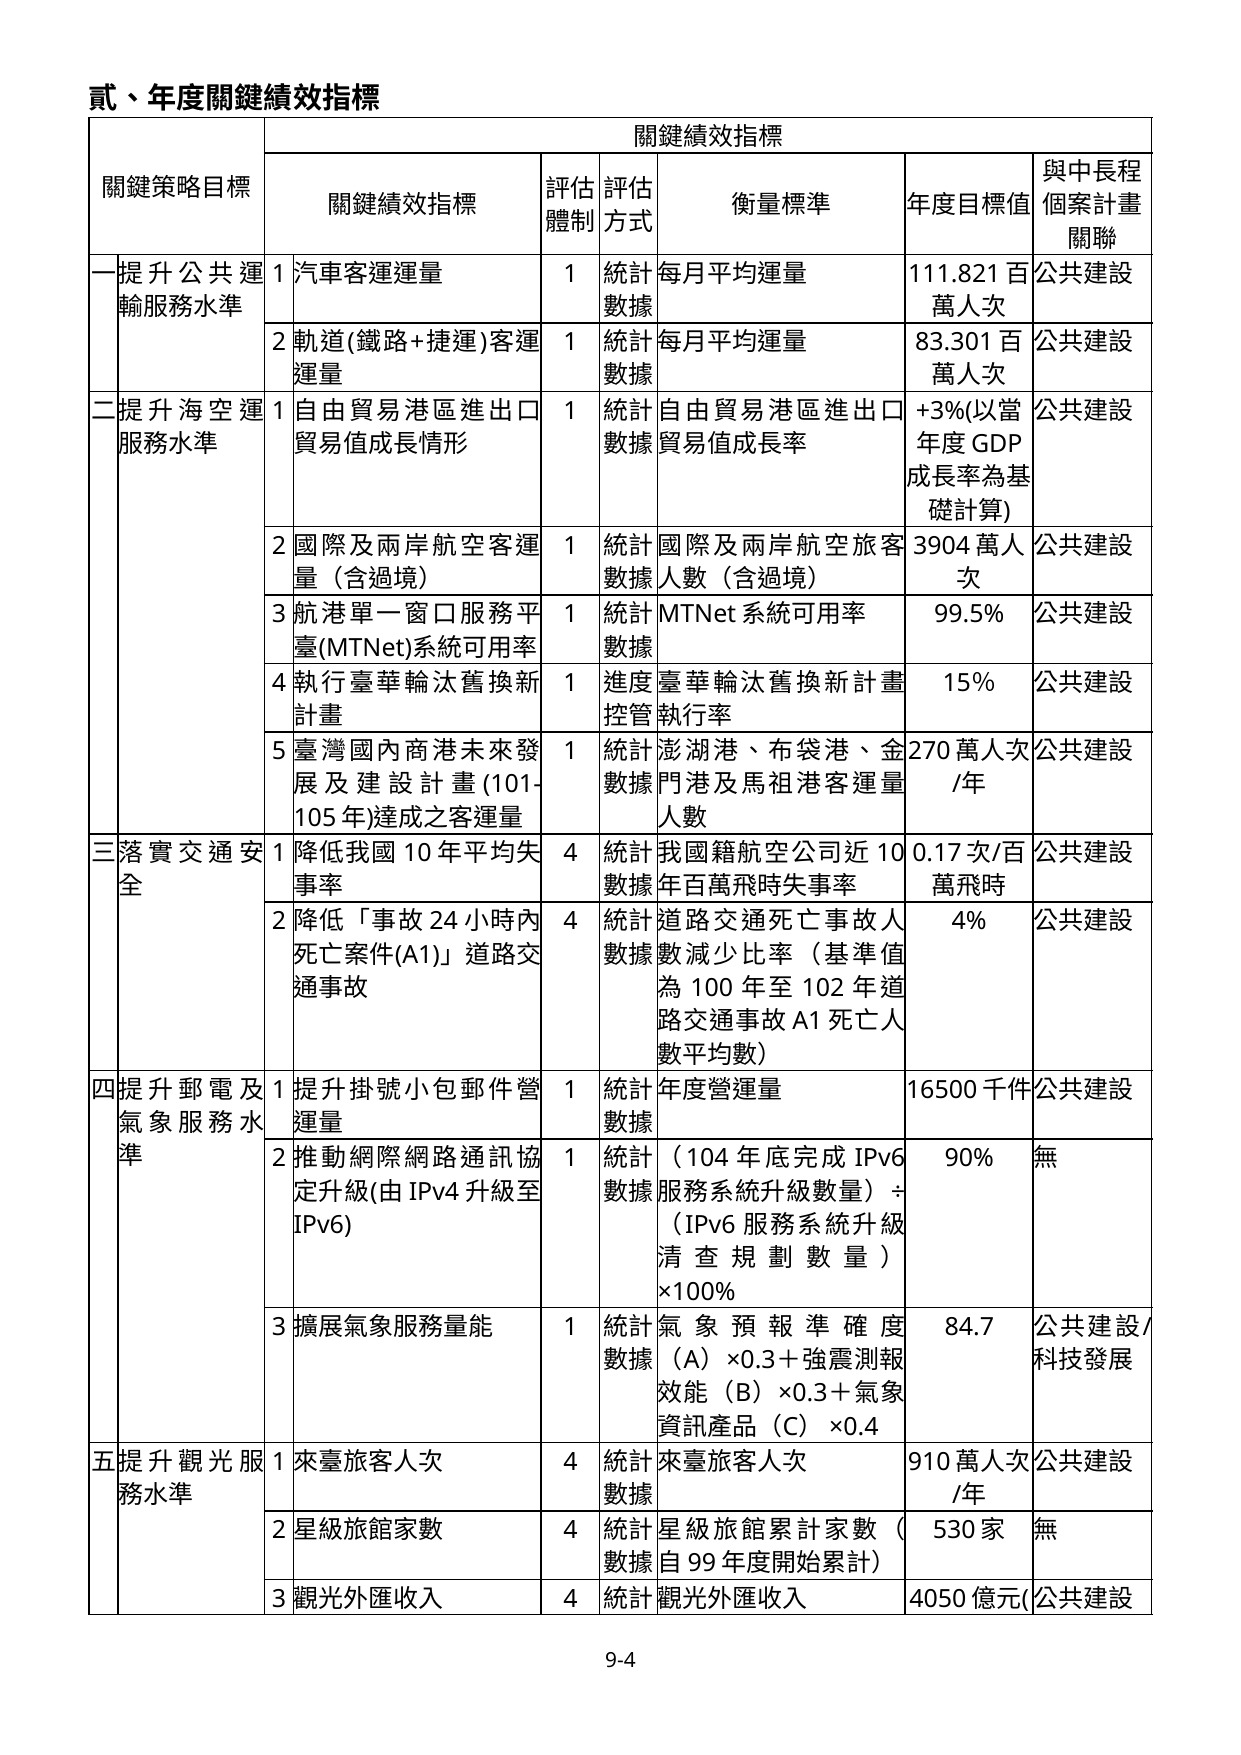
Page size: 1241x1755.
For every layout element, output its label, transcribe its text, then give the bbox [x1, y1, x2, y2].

table_cell 自由貿易港區進出口貿易值成長情形 [294, 392, 540, 526]
table_cell 氣象預報準確度（A）×0.3＋強震測報效能（B）×0.3＋氣象資訊產品（C） ×0.4 [658, 1308, 904, 1442]
table_cell 1 [542, 596, 599, 663]
table_cell 四 [90, 1071, 117, 1442]
table_cell 910萬人次/年 [906, 1443, 1032, 1510]
table_cell 2 [265, 527, 293, 594]
table_cell 進度控管 [600, 664, 657, 731]
table_cell 4 [542, 903, 599, 1070]
table_cell 國際及兩岸航空旅客人數（含過境） [658, 527, 904, 594]
table_cell 統計數據 [600, 392, 657, 526]
table_cell 統計數據 [600, 255, 657, 322]
table_cell 1 [542, 1071, 599, 1138]
table_cell 公共建設 [1034, 1071, 1151, 1138]
table_cell 三 [90, 835, 117, 1070]
table_cell 每月平均運量 [658, 255, 904, 322]
table_cell 3 [265, 1580, 293, 1614]
table_cell 2 [265, 324, 293, 391]
table_cell 90% [906, 1140, 1032, 1307]
table_cell 3904萬人次 [906, 527, 1032, 594]
table_cell 執行臺華輪汰舊換新計畫 [294, 664, 540, 731]
table_cell 公共建設 [1034, 733, 1151, 833]
table_cell 1 [542, 1140, 599, 1307]
table_cell 2 [265, 903, 293, 1070]
table_cell 降低我國10年平均失事率 [294, 835, 540, 901]
table_cell 道路交通死亡事故人數減少比率（基準值為100年至102年道路交通事故A1死亡人數平均數） [658, 903, 904, 1070]
table_cell 4 [542, 835, 599, 901]
table_cell 與中長程個案計畫關聯 [1034, 154, 1151, 254]
table_cell 星級旅館家數 [294, 1512, 540, 1578]
table_cell 觀光外匯收入 [294, 1580, 540, 1614]
table_cell 公共建設 [1034, 835, 1151, 901]
table_cell 1 [542, 664, 599, 731]
table_cell 公共建設 [1034, 392, 1151, 526]
table_cell 觀光外匯收入 [658, 1580, 904, 1614]
table_header 關鍵策略目標 [90, 118, 264, 254]
table_cell 1 [542, 733, 599, 833]
table_cell 2 [265, 1512, 293, 1578]
table_cell 星級旅館累計家數（自99年度開始累計） [658, 1512, 904, 1578]
table_cell 公共建設 [1034, 596, 1151, 663]
table_cell 4 [542, 1443, 599, 1510]
table_cell 澎湖港、布袋港、金門港及馬祖港客運量人數 [658, 733, 904, 833]
table_cell 84.7 [906, 1308, 1032, 1442]
table_cell 3 [265, 596, 293, 663]
table_cell 來臺旅客人次 [294, 1443, 540, 1510]
table_cell 推動網際網路通訊協定升級(由IPv4升級至IPv6) [294, 1140, 540, 1307]
table_header 關鍵績效指標 [265, 118, 1151, 152]
table_cell MTNet系統可用率 [658, 596, 904, 663]
table_cell 提升觀光服務水準 [119, 1443, 264, 1614]
table_cell 4 [542, 1512, 599, 1578]
table_cell +3%(以當年度GDP成長率為基礎計算) [906, 392, 1032, 526]
table_cell 評估 體制 [542, 154, 599, 254]
table_cell （104年底完成IPv6服務系統升級數量）÷（IPv6服務系統升級清查規劃數量） ×100% [658, 1140, 904, 1307]
table_cell 1 [265, 1443, 293, 1510]
table_cell 提升海空運服務水準 [119, 392, 264, 833]
table_cell 16500千件 [906, 1071, 1032, 1138]
table_cell 3 [265, 1308, 293, 1442]
table_cell 降低「事故24小時內死亡案件(A1)」道路交通事故 [294, 903, 540, 1070]
table_cell 臺灣國內商港未來發展及建設計畫(101-105年)達成之客運量 [294, 733, 540, 833]
table_cell 來臺旅客人次 [658, 1443, 904, 1510]
table_cell 1 [265, 835, 293, 901]
table_cell 擴展氣象服務量能 [294, 1308, 540, 1442]
table_cell 1 [542, 392, 599, 526]
table_cell 國際及兩岸航空客運量（含過境） [294, 527, 540, 594]
table_cell 530家 [906, 1512, 1032, 1578]
table_cell 1 [542, 527, 599, 594]
table_cell 航港單一窗口服務平臺(MTNet)系統可用率 [294, 596, 540, 663]
table_cell 無 [1034, 1140, 1151, 1307]
table_cell 4 [265, 664, 293, 731]
table_cell 衡量標準 [658, 154, 904, 254]
table_cell 公共建設 [1034, 255, 1151, 322]
table_cell 統計數據 [600, 324, 657, 391]
table_cell 公共建設 [1034, 664, 1151, 731]
table_cell 統計數據 [600, 1443, 657, 1510]
table_cell 公共建設 [1034, 1580, 1151, 1614]
table_cell 每月平均運量 [658, 324, 904, 391]
table_cell 1 [265, 255, 293, 322]
table_cell 99.5% [906, 596, 1032, 663]
table_cell 1 [265, 392, 293, 526]
table_cell 統計數據 [600, 903, 657, 1070]
table_cell 111.821百萬人次 [906, 255, 1032, 322]
table_cell 一 [90, 255, 117, 391]
table_cell 年度營運量 [658, 1071, 904, 1138]
table_cell 統計數據 [600, 1140, 657, 1307]
table_cell 公共建設 [1034, 903, 1151, 1070]
table_cell 2 [265, 1140, 293, 1307]
table_cell 統計 [600, 1580, 657, 1614]
table_cell 1 [542, 1308, 599, 1442]
table_cell 自由貿易港區進出口貿易值成長率 [658, 392, 904, 526]
table_cell 統計數據 [600, 527, 657, 594]
table_cell 270萬人次/年 [906, 733, 1032, 833]
table_cell 汽車客運運量 [294, 255, 540, 322]
table_cell 關鍵績效指標 [265, 154, 540, 254]
table_cell 1 [265, 1071, 293, 1138]
table_cell 0.17次/百萬飛時 [906, 835, 1032, 901]
table_cell 統計數據 [600, 733, 657, 833]
table_cell 統計數據 [600, 1071, 657, 1138]
table_cell 公共建設/科技發展 [1034, 1308, 1151, 1442]
table_cell 提升郵電及氣象服務水準 [119, 1071, 264, 1442]
table_cell 統計數據 [600, 835, 657, 901]
table_cell 5 [265, 733, 293, 833]
table_cell 提升公共運輸服務水準 [119, 255, 264, 391]
table_cell 統計數據 [600, 1512, 657, 1578]
table_cell 83.301百萬人次 [906, 324, 1032, 391]
table_cell 落實交通安全 [119, 835, 264, 1070]
table_cell 1 [542, 255, 599, 322]
table_cell 二 [90, 392, 117, 833]
table_cell 公共建設 [1034, 324, 1151, 391]
table_cell 年度目標值 [906, 154, 1032, 254]
table_cell 我國籍航空公司近10年百萬飛時失事率 [658, 835, 904, 901]
text 貳、年度關鍵績效指標 [89, 75, 1152, 117]
table_cell 4 [542, 1580, 599, 1614]
table_cell 五 [90, 1443, 117, 1614]
table_cell 提升掛號小包郵件營運量 [294, 1071, 540, 1138]
table_cell 公共建設 [1034, 1443, 1151, 1510]
table_cell 4050億元( [906, 1580, 1032, 1614]
table_cell 4% [906, 903, 1032, 1070]
table_cell 公共建設 [1034, 527, 1151, 594]
table_cell 軌道(鐵路+捷運)客運運量 [294, 324, 540, 391]
table_cell 評估 方式 [600, 154, 657, 254]
table_cell 1 [542, 324, 599, 391]
table_cell 15％ [906, 664, 1032, 731]
table_cell 臺華輪汰舊換新計畫執行率 [658, 664, 904, 731]
table_cell 無 [1034, 1512, 1151, 1578]
table_cell 統計數據 [600, 596, 657, 663]
table_cell 統計數據 [600, 1308, 657, 1442]
